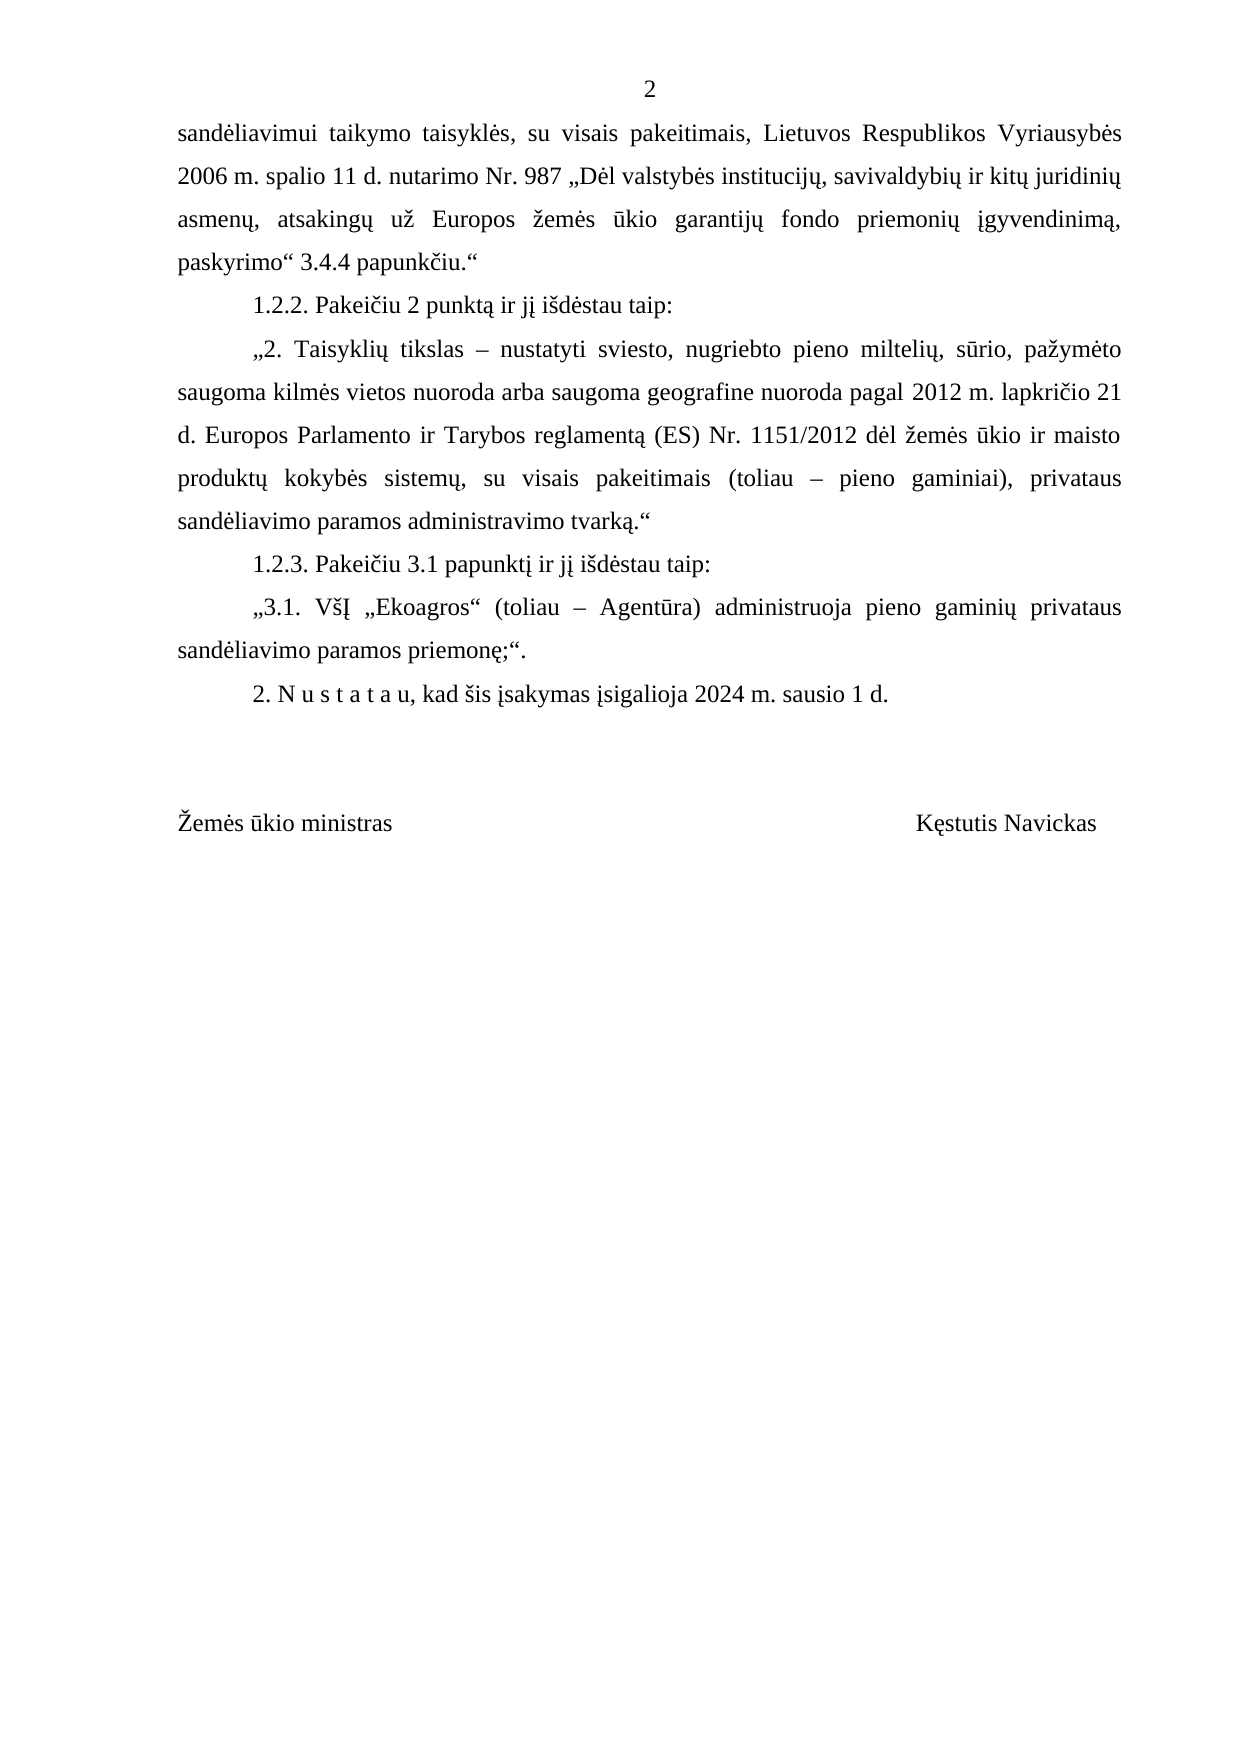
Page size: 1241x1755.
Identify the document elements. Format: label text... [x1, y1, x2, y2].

text 1.2.2. Pakeičiu 2 punktą ir jį išdėstau taip: [177, 291, 1122, 319]
text Žemės ūkio ministras Kęstutis Navickas [177, 808, 1122, 837]
text „2. Taisyklių tikslas – nustatyti sviesto, nugriebto pieno miltelių, sūrio, pažymėto saugoma kilmės vietos nuoroda arba saugoma geografine nuoroda pagal 2012 m. lapkričio 21 d. Europos Parlamento ir Tarybos reglamentą (ES) Nr. 1151/2012 dėl žemės ūkio ir maisto produktų kokybės sistemų, su visais pakeitimais (toliau – pieno gaminiai), privataus sandėliavimo paramos administravimo tvarką.“ [177, 334, 1122, 535]
text sandėliavimui taikymo taisyklės, su visais pakeitimais, Lietuvos Respublikos Vyriausybės 2006 m. spalio 11 d. nutarimo Nr. 987 „Dėl valstybės institucijų, savivaldybių ir kitų juridinių asmenų, atsakingų už Europos žemės ūkio garantijų fondo priemonių įgyvendinimą, paskyrimo“ 3.4.4 papunkčiu.“ [177, 118, 1122, 276]
text „3.1. VšĮ „Ekoagros“ (toliau – Agentūra) administruoja pieno gaminių privataus sandėliavimo paramos priemonę;“. [177, 592, 1122, 664]
text 2. N u s t a t a u, kad šis įsakymas įsigalioja 2024 m. sausio 1 d. [177, 679, 1122, 707]
text 1.2.3. Pakeičiu 3.1 papunktį ir jį išdėstau taip: [177, 549, 1122, 578]
